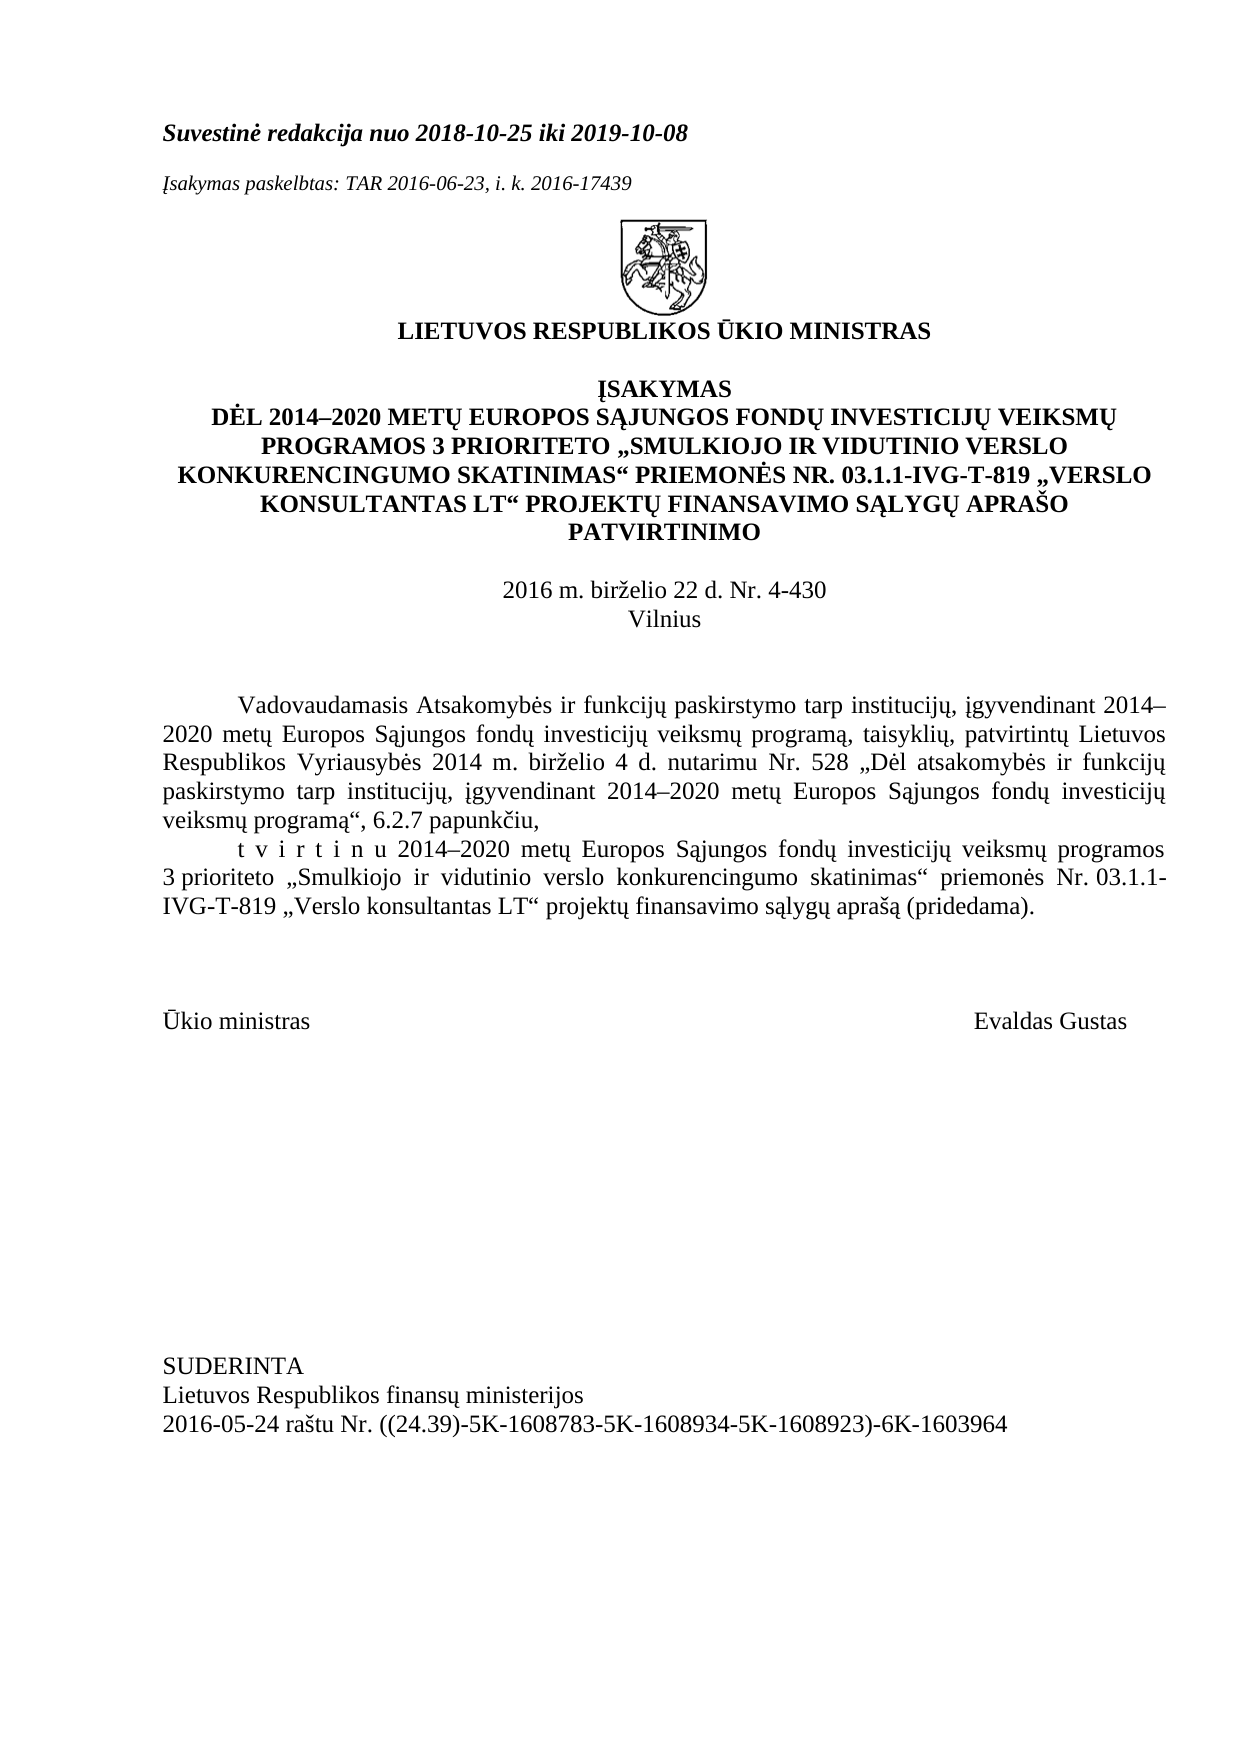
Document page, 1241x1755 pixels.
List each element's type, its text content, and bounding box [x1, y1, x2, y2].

text t v i r t i n u 2014–2020 metų Europos Sąjungos fondų investicijų veiksmų programos 3 prioriteto „Smulkiojo ir vidutinio verslo konkurencingumo skatinimas“ priemonės Nr. 03.1.1-IVG-T-819 „Verslo konsultantas LT“ projektų finansavimo sąlygų aprašą (pridedama). [162, 834, 1166, 920]
text LIETUVOS RESPUBLIKOS ŪKIO MINISTRAS [162, 316, 1166, 345]
text Lietuvos Respublikos finansų ministerijos [162, 1380, 1166, 1409]
text Vadovaudamasis Atsakomybės ir funkcijų paskirstymo tarp institucijų, įgyvendinant 2014–2020 metų Europos Sąjungos fondų investicijų veiksmų programą, taisyklių, patvirtintų Lietuvos Respublikos Vyriausybės 2014 m. birželio 4 d. nutarimu Nr. 528 „Dėl atsakomybės ir funkcijų paskirstymo tarp institucijų, įgyvendinant 2014–2020 metų Europos Sąjungos fondų investicijų veiksmų programą“, 6.2.7 papunkčiu, [162, 690, 1166, 834]
text Vilnius [162, 604, 1166, 632]
text Ūkio ministras Evaldas Gustas [162, 1006, 1166, 1035]
text ĮSAKYMAS [162, 374, 1166, 402]
text SUDERINTA [162, 1351, 1166, 1380]
text Suvestinė redakcija nuo 2018-10-25 iki 2019-10-08 [162, 118, 1166, 147]
text dėl 2014–2020 mETŲ europos sąjungos fondų investicijų veiksmų programos 3 prioriteto „SMULKIOJO IR VIDUTINIO VERSLO KONKURENCINGUMO SKATINIMAS“ PRIEMONĖS NR. 03.1.1-IVG-T-819 „VERslO KONSULTANTAS LT“ projektų finansavimo sąlygų aprašo patvirtinimo [162, 402, 1166, 546]
text Įsakymas paskelbtas: TAR 2016-06-23, i. k. 2016-17439 [162, 171, 1166, 195]
text 2016 m. birželio 22 d. Nr. 4-430 [162, 575, 1166, 604]
text 2016-05-24 raštu Nr. ((24.39)-5K-1608783-5K-1608934-5K-1608923)-6K-1603964 [162, 1409, 1166, 1437]
